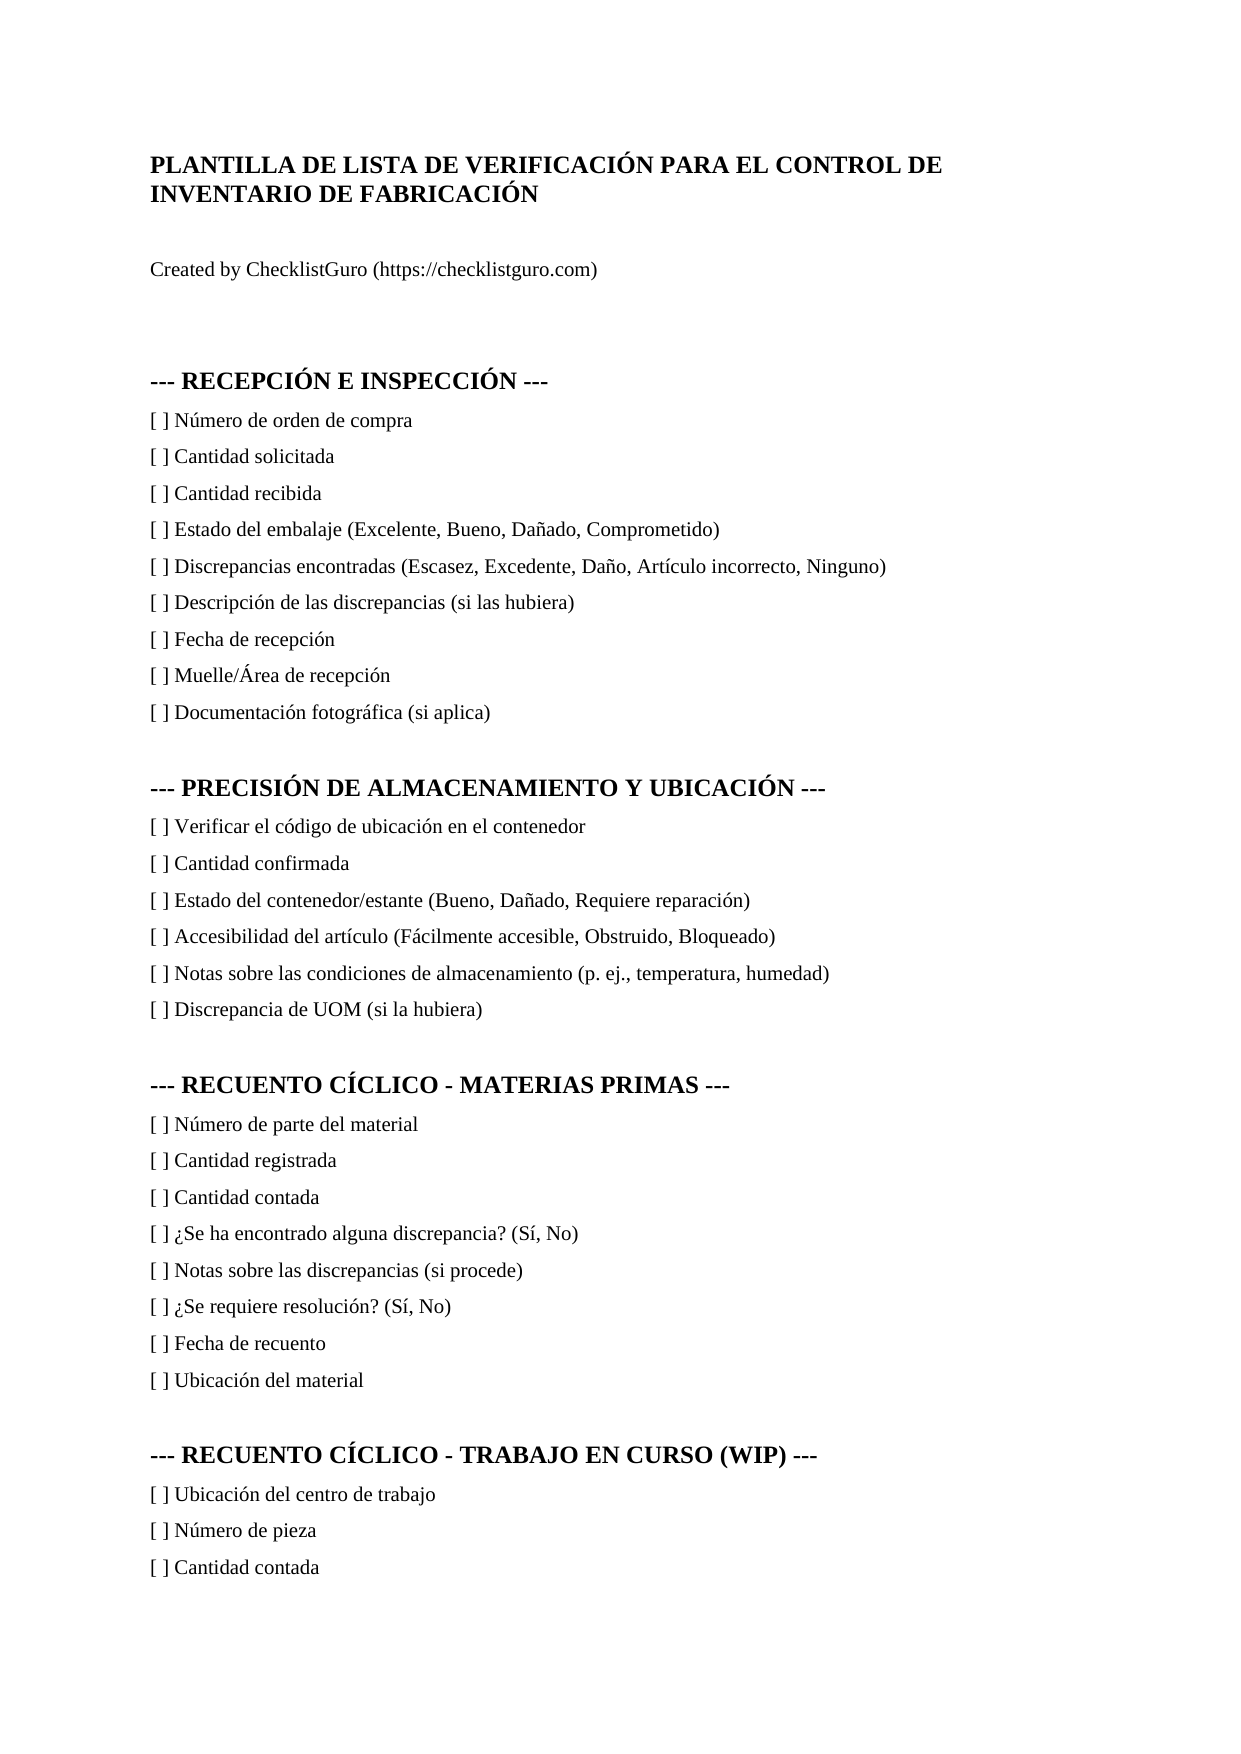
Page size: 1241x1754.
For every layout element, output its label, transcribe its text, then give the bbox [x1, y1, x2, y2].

text --- RECUENTO CÍCLICO - TRABAJO EN CURSO (WIP) --- [150, 1441, 1090, 1469]
text [ ] Número de orden de compra [150, 407, 1090, 432]
text [ ] ¿Se ha encontrado alguna discrepancia? (Sí, No) [150, 1221, 1090, 1245]
text [ ] Notas sobre las condiciones de almacenamiento (p. ej., temperatura, humedad) [150, 961, 1090, 985]
text [ ] Cantidad contada [150, 1555, 1090, 1579]
text [ ] Discrepancias encontradas (Escasez, Excedente, Daño, Artículo incorrecto, Ninguno) [150, 554, 1090, 578]
text [ ] Cantidad solicitada [150, 444, 1090, 468]
text [ ] Documentación fotográfica (si aplica) [150, 700, 1090, 724]
text [ ] ¿Se requiere resolución? (Sí, No) [150, 1294, 1090, 1318]
text [ ] Muelle/Área de recepción [150, 663, 1090, 687]
text [ ] Estado del embalaje (Excelente, Bueno, Dañado, Comprometido) [150, 517, 1090, 541]
text [ ] Verificar el código de ubicación en el contenedor [150, 814, 1090, 838]
text --- PRECISIÓN DE ALMACENAMIENTO Y UBICACIÓN --- [150, 773, 1090, 802]
text [ ] Número de pieza [150, 1518, 1090, 1542]
text [ ] Ubicación del material [150, 1367, 1090, 1392]
text [ ] Cantidad registrada [150, 1148, 1090, 1172]
text [ ] Accesibilidad del artículo (Fácilmente accesible, Obstruido, Bloqueado) [150, 924, 1090, 948]
text [ ] Cantidad recibida [150, 481, 1090, 505]
text [ ] Estado del contenedor/estante (Bueno, Dañado, Requiere reparación) [150, 887, 1090, 912]
text [ ] Número de parte del material [150, 1112, 1090, 1136]
text Created by ChecklistGuro (https://checklistguro.com) [150, 257, 1090, 281]
text --- RECEPCIÓN E INSPECCIÓN --- [150, 366, 1090, 395]
text [ ] Cantidad confirmada [150, 851, 1090, 875]
text [ ] Cantidad contada [150, 1185, 1090, 1209]
text --- RECUENTO CÍCLICO - MATERIAS PRIMAS --- [150, 1070, 1090, 1099]
text PLANTILLA DE LISTA DE VERIFICACIÓN PARA EL CONTROL DE INVENTARIO DE FABRICACIÓN [150, 150, 1090, 207]
text [ ] Fecha de recepción [150, 627, 1090, 651]
text [ ] Discrepancia de UOM (si la hubiera) [150, 997, 1090, 1021]
text [ ] Fecha de recuento [150, 1331, 1090, 1355]
text [ ] Ubicación del centro de trabajo [150, 1482, 1090, 1506]
text [ ] Descripción de las discrepancias (si las hubiera) [150, 590, 1090, 614]
text [ ] Notas sobre las discrepancias (si procede) [150, 1258, 1090, 1282]
